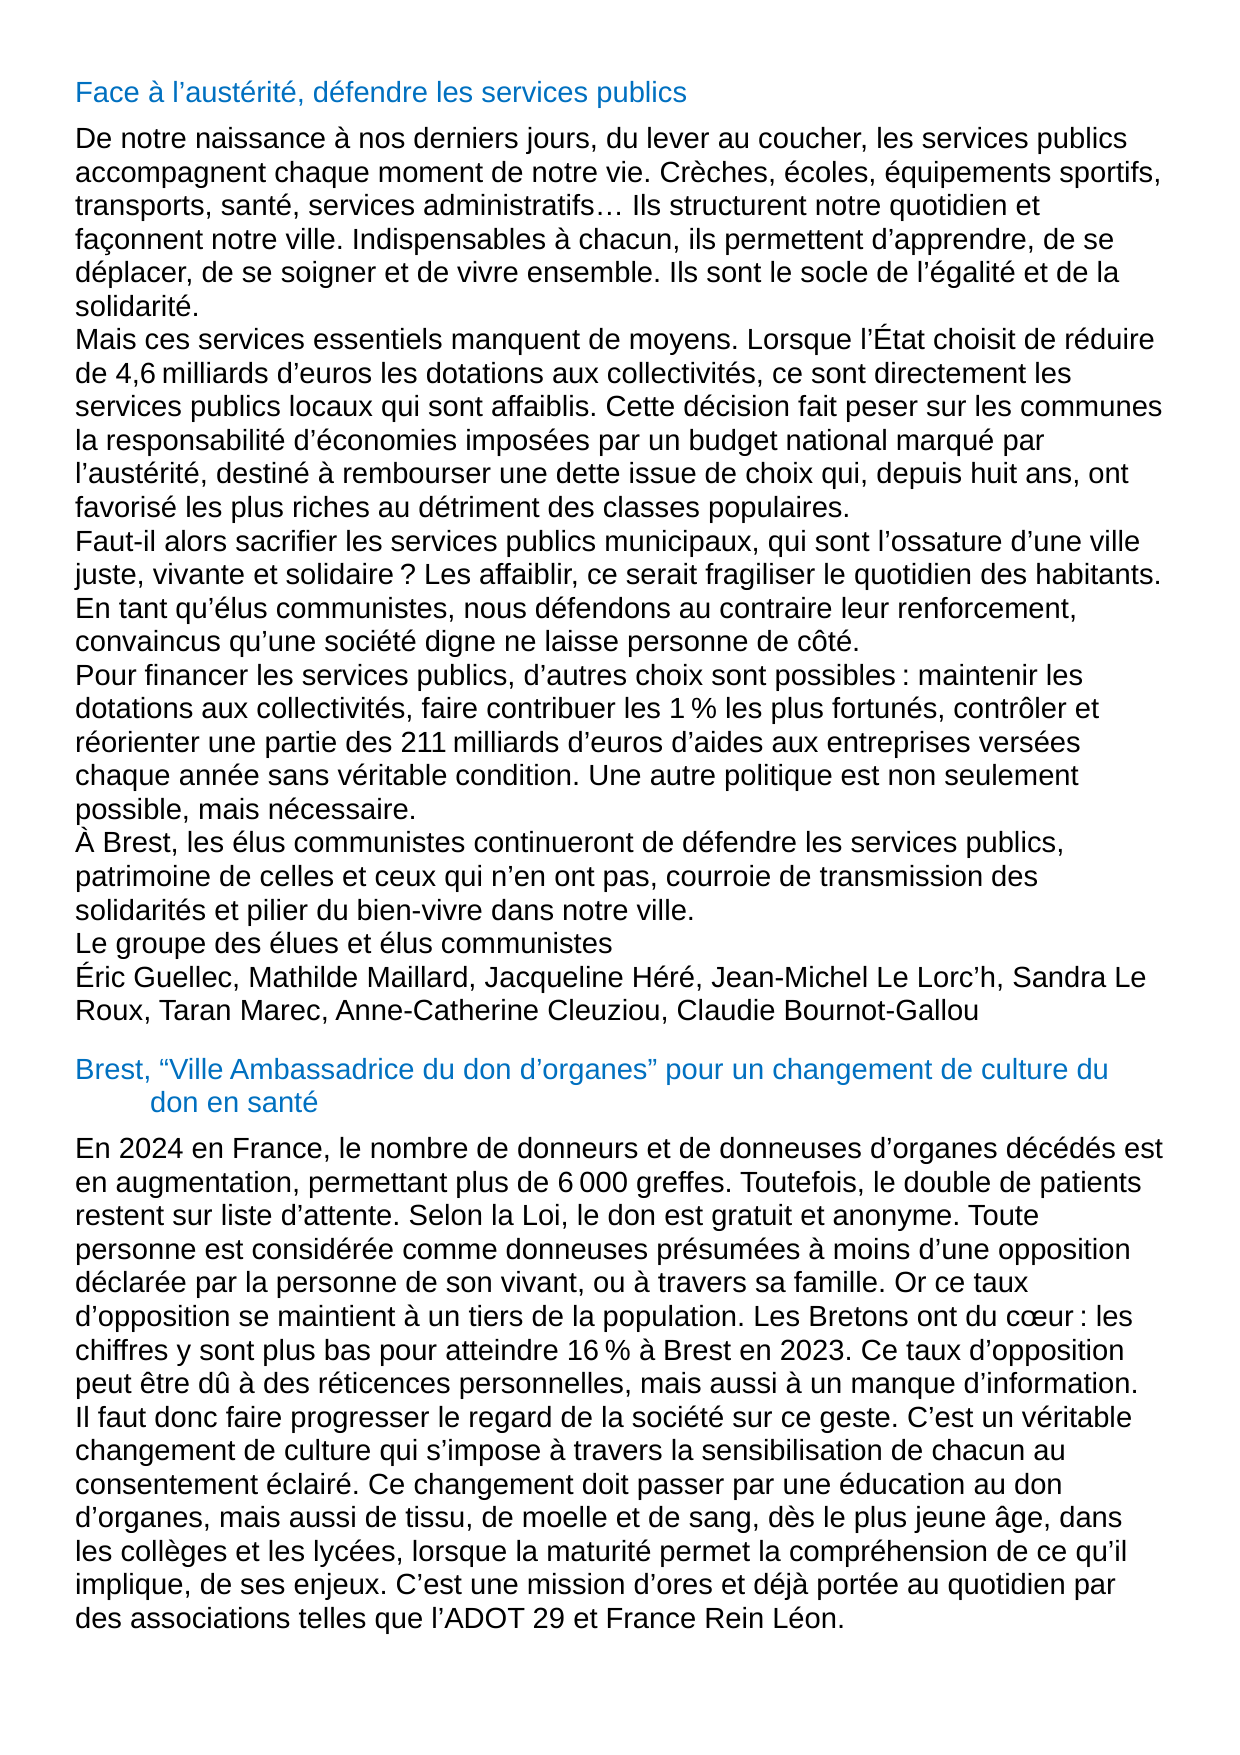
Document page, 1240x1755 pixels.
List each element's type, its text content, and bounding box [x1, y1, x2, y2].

text De notre naissance à nos derniers jours, du lever au coucher, les services publics accompagnent chaque moment de notre vie. Crèches, écoles, équipements sportifs, transports, santé, services administratifs… Ils structurent notre quotidien et façonnent notre ville. Indispensables à chacun, ils permettent d’apprendre, de se déplacer, de se soigner et de vivre ensemble. Ils sont le socle de l’égalité et de la solidarité. [75, 121, 1164, 322]
text En 2024 en France, le nombre de donneurs et de donneuses d’organes décédés est en augmentation, permettant plus de 6 000 greffes. Toutefois, le double de patients restent sur liste d’attente. Selon la Loi, le don est gratuit et anonyme. Toute personne est considérée comme donneuses présumées à moins d’une opposition déclarée par la personne de son vivant, ou à travers sa famille. Or ce taux d’opposition se maintient à un tiers de la population. Les Bretons ont du cœur : les chiffres y sont plus bas pour atteindre 16 % à Brest en 2023. Ce taux d’opposition peut être dû à des réticences personnelles, mais aussi à un manque d’information. [75, 1131, 1164, 1399]
text Le groupe des élues et élus communistes [75, 926, 1164, 959]
text Il faut donc faire progresser le regard de la société sur ce geste. C’est un véritable changement de culture qui s’impose à travers la sensibilisation de chacun au consentement éclairé. Ce changement doit passer par une éducation au don d’organes, mais aussi de tissu, de moelle et de sang, dès le plus jeune âge, dans les collèges et les lycées, lorsque la maturité permet la compréhension de ce qu’il implique, de ses enjeux. C’est une mission d’ores et déjà portée au quotidien par des associations telles que l’ADOT 29 et France Rein Léon. [75, 1399, 1164, 1634]
subtitle Brest, “Ville Ambassadrice du don d’organes” pour un changement de culture du don en santé [75, 1052, 1164, 1119]
text À Brest, les élus communistes continueront de défendre les services publics, patrimoine de celles et ceux qui n’en ont pas, courroie de transmission des solidarités et pilier du bien-vivre dans notre ville. [75, 825, 1164, 926]
text Pour financer les services publics, d’autres choix sont possibles : maintenir les dotations aux collectivités, faire contribuer les 1 % les plus fortunés, contrôler et réorienter une partie des 211 milliards d’euros d’aides aux entreprises versées chaque année sans véritable condition. Une autre politique est non seulement possible, mais nécessaire. [75, 658, 1164, 825]
text Mais ces services essentiels manquent de moyens. Lorsque l’État choisit de réduire de 4,6 milliards d’euros les dotations aux collectivités, ce sont directement les services publics locaux qui sont affaiblis. Cette décision fait peser sur les communes la responsabilité d’économies imposées par un budget national marqué par l’austérité, destiné à rembourser une dette issue de choix qui, depuis huit ans, ont favorisé les plus riches au détriment des classes populaires. [75, 322, 1164, 523]
text Éric Guellec, Mathilde Maillard, Jacqueline Héré, Jean-Michel Le Lorc’h, Sandra Le Roux, Taran Marec, Anne-Catherine Cleuziou, Claudie Bournot-Gallou [75, 959, 1164, 1027]
text Faut-il alors sacrifier les services publics municipaux, qui sont l’ossature d’une ville juste, vivante et solidaire ? Les affaiblir, ce serait fragiliser le quotidien des habitants. En tant qu’élus communistes, nous défendons au contraire leur renforcement, convaincus qu’une société digne ne laisse personne de côté. [75, 523, 1164, 658]
subtitle Face à l’austérité, défendre les services publics [75, 75, 1164, 108]
